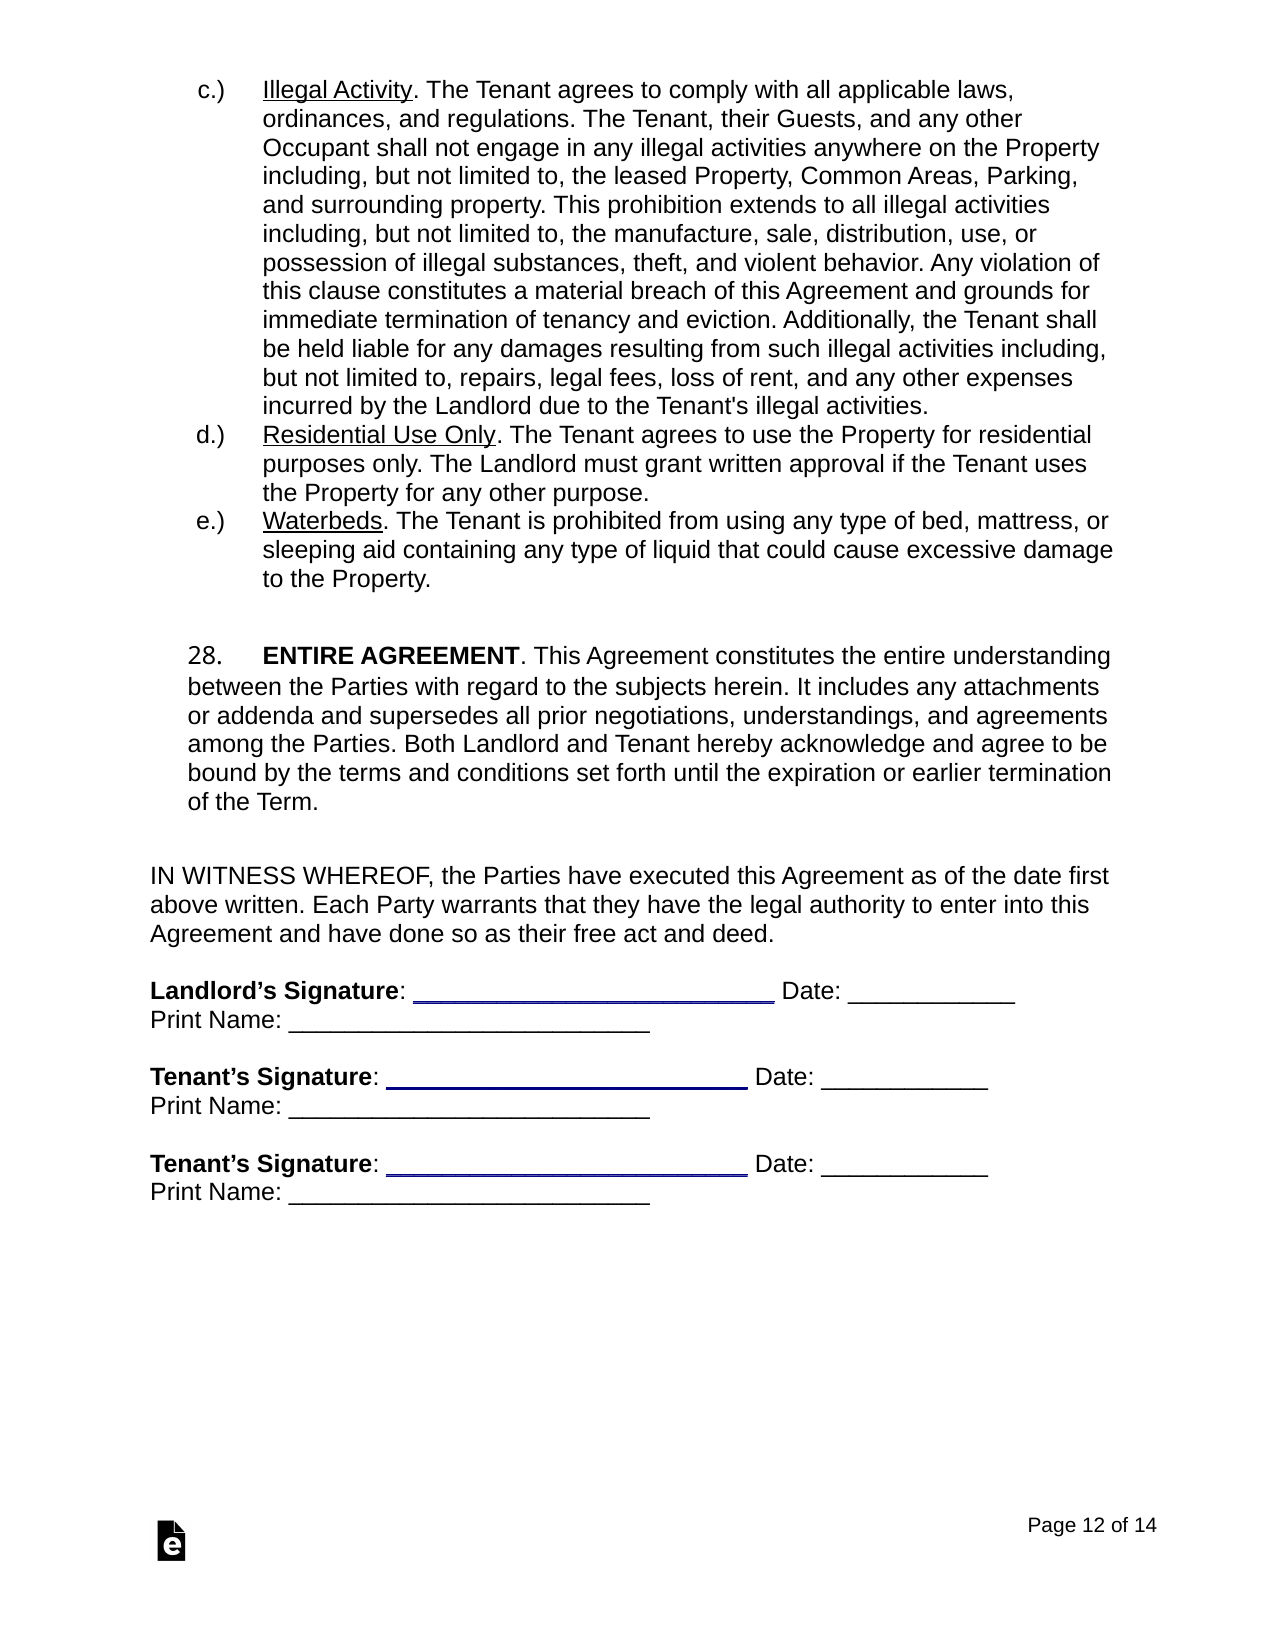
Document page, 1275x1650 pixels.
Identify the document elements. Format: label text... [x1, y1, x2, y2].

text IN WITNESS WHEREOF, the Parties have executed this Agreement as of the date first above written. Each Party warrants that they have the legal authority to enter into this Agreement and have done so as their free act and deed. [150, 861, 1125, 947]
list ENTIRE AGREEMENT. This Agreement constitutes the entire understanding between the Parties with regard to the subjects herein. It includes any attachments or addenda and supersedes all prior negotiations, understandings, and agreements among the Parties. Both Landlord and Tenant hereby acknowledge and agree to be bound by the terms and conditions set forth until the expiration or earlier termination of the Term. [187, 638, 1125, 816]
list Waterbeds. The Tenant is prohibited from using any type of bed, mattress, or sleeping aid containing any type of liquid that could cause excessive damage to the Property. [225, 506, 1125, 592]
text Tenant’s Signature: __________________________ Date: ____________ [150, 1062, 1125, 1091]
text Print Name: __________________________ [150, 1091, 1125, 1120]
list Residential Use Only. The Tenant agrees to use the Property for residential purposes only. The Landlord must grant written approval if the Tenant uses the Property for any other purpose. [225, 420, 1125, 506]
text Landlord’s Signature: __________________________ Date: ____________ [150, 976, 1125, 1005]
list Illegal Activity. The Tenant agrees to comply with all applicable laws, ordinances, and regulations. The Tenant, their Guests, and any other Occupant shall not engage in any illegal activities anywhere on the Property including, but not limited to, the leased Property, Common Areas, Parking, and surrounding property. This prohibition extends to all illegal activities including, but not limited to, the manufacture, sale, distribution, use, or possession of illegal substances, theft, and violent behavior. Any violation of this clause constitutes a material breach of this Agreement and grounds for immediate termination of tenancy and eviction. Additionally, the Tenant shall be held liable for any damages resulting from such illegal activities including, but not limited to, repairs, legal fees, loss of rent, and any other expenses incurred by the Landlord due to the Tenant's illegal activities. [225, 75, 1125, 420]
text Print Name: __________________________ [150, 1005, 1125, 1034]
text Tenant’s Signature: __________________________ Date: ____________ [150, 1149, 1125, 1177]
text Print Name: __________________________ [150, 1177, 1125, 1206]
